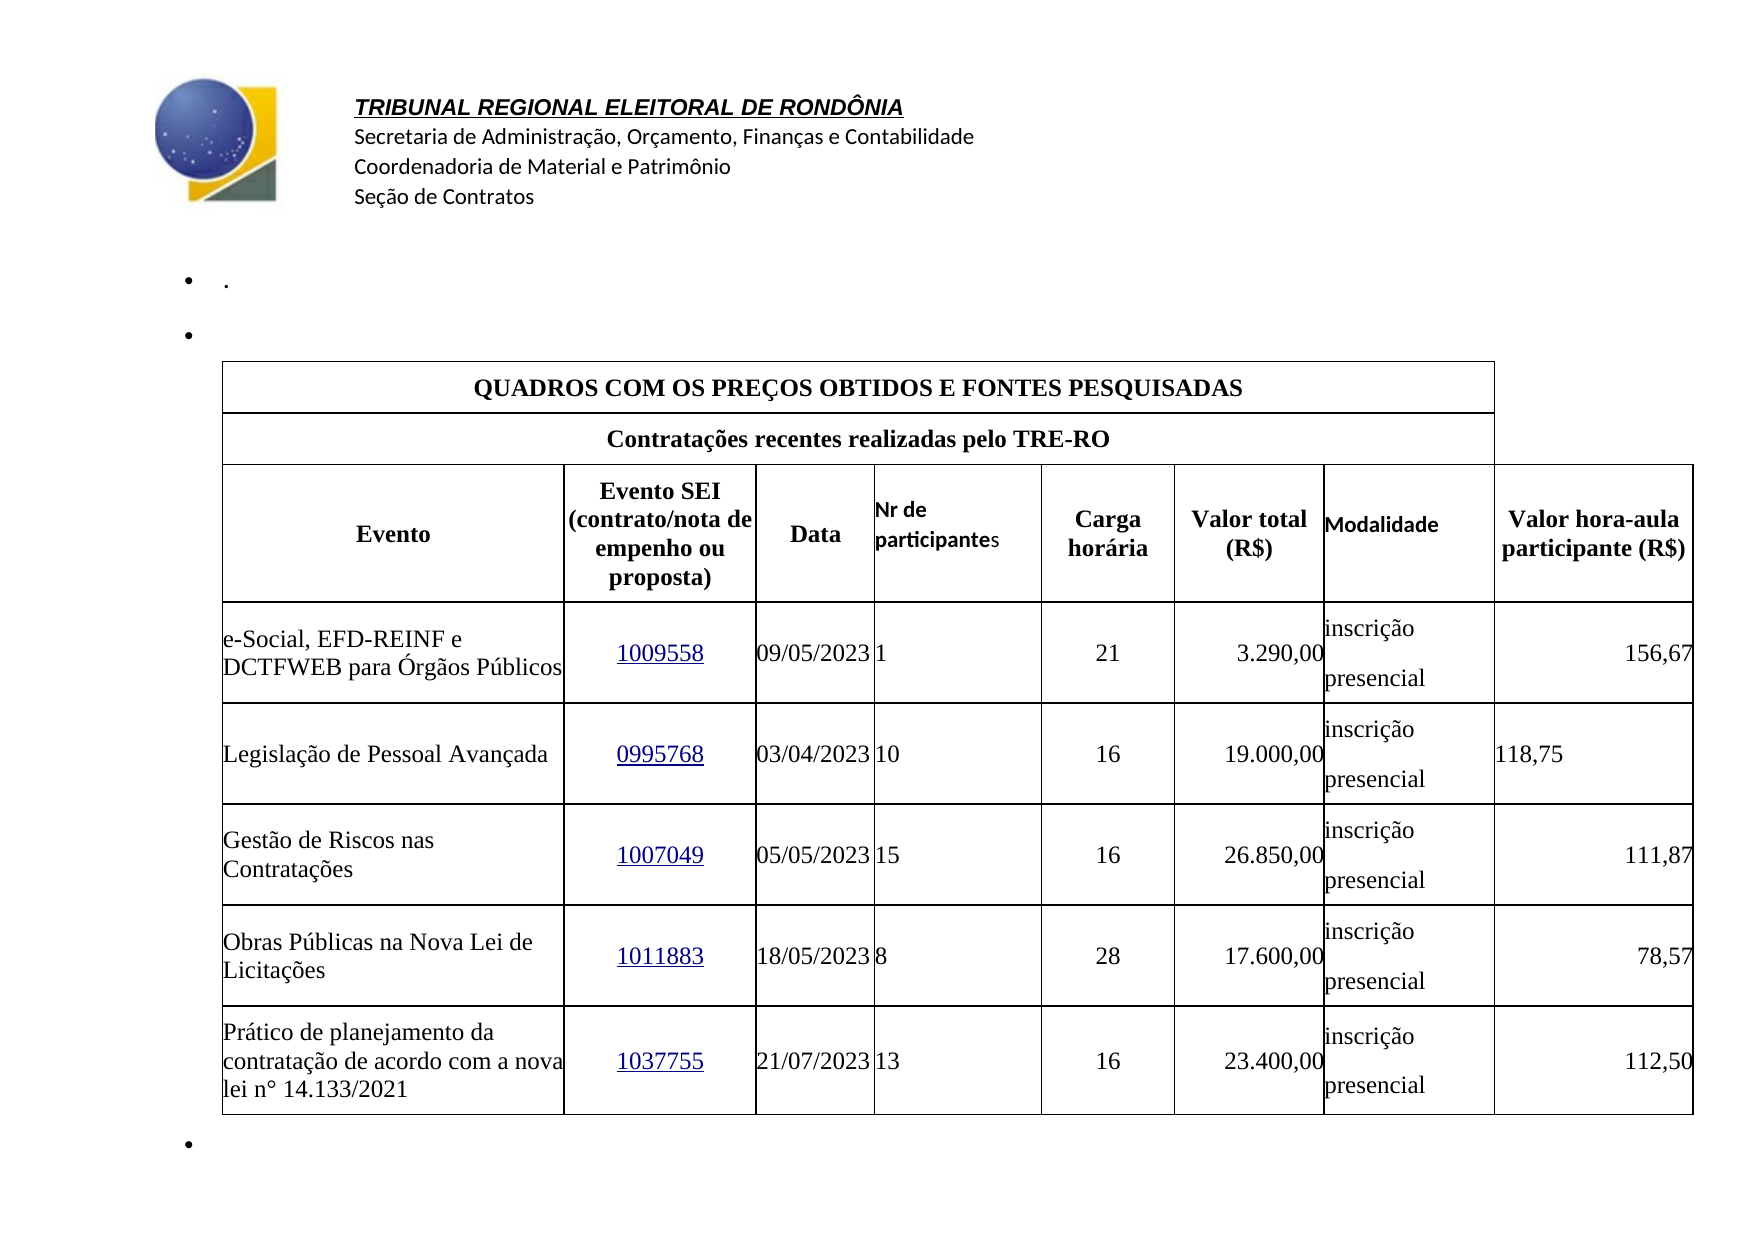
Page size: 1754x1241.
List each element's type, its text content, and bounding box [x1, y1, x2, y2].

table_cell 3.290,00 [1175, 603, 1323, 702]
table_cell Legislação de Pessoal Avançada [223, 704, 563, 803]
table_cell Nr de participantes [875, 465, 1041, 601]
table_cell 05/05/2023 [757, 805, 874, 904]
table_cell Data [757, 465, 874, 601]
list . [185, 261, 1606, 295]
table_cell 16 [1042, 1007, 1174, 1114]
table_cell inscrição presencial [1325, 603, 1494, 702]
table_cell [1495, 412, 1693, 463]
table_cell Gestão de Riscos nas Contratações [223, 805, 563, 904]
table_cell inscrição presencial [1325, 704, 1494, 803]
table_cell 26.850,00 [1175, 805, 1323, 904]
table_cell inscrição presencial [1325, 805, 1494, 904]
table_cell 78,57 [1495, 906, 1692, 1005]
table_cell Valor hora-aula participante (R$) [1495, 465, 1692, 601]
table_cell Evento [223, 465, 563, 601]
table_cell Modalidade [1325, 465, 1494, 601]
table_header [1495, 361, 1693, 412]
table_cell 16 [1042, 805, 1174, 904]
table_cell Evento SEI (contrato/nota de empenho ou proposta) [565, 465, 755, 601]
table_cell Obras Públicas na Nova Lei de Licitações [223, 906, 563, 1005]
table_cell 21 [1042, 603, 1174, 702]
table_cell 1011883 [565, 906, 755, 1005]
table_cell 112,50 [1495, 1007, 1692, 1114]
table_cell 23.400,00 [1175, 1007, 1323, 1114]
table_cell 19.000,00 [1175, 704, 1323, 803]
table_cell 1037755 [565, 1007, 755, 1114]
table_cell 118,75 [1495, 704, 1692, 803]
table_cell 1 [875, 603, 1041, 702]
table_cell inscrição presencial [1325, 906, 1494, 1005]
table_header QUADROS COM OS PREÇOS OBTIDOS E FONTES PESQUISADAS [223, 362, 1494, 412]
table_cell 8 [875, 906, 1041, 1005]
table_cell inscrição presencial [1325, 1007, 1494, 1114]
table_cell 03/04/2023 [757, 704, 874, 803]
table_cell 10 [875, 704, 1041, 803]
table_cell Prático de planejamento da contratação de acordo com a nova lei n° 14.133/2021 [223, 1007, 563, 1114]
table_cell 21/07/2023 [757, 1007, 874, 1114]
table_cell 156,67 [1495, 603, 1692, 702]
table_cell 16 [1042, 704, 1174, 803]
table_cell 15 [875, 805, 1041, 904]
table_cell 111,87 [1495, 805, 1692, 904]
table_cell 0995768 [565, 704, 755, 803]
table_cell 13 [875, 1007, 1041, 1114]
table_cell 1009558 [565, 603, 755, 702]
table_cell 18/05/2023 [757, 906, 874, 1005]
table_cell 09/05/2023 [757, 603, 874, 702]
table_cell Valor total (R$) [1175, 465, 1323, 601]
table_cell 1007049 [565, 805, 755, 904]
table_cell Carga horária [1042, 465, 1174, 601]
table_cell 28 [1042, 906, 1174, 1005]
table_cell 17.600,00 [1175, 906, 1323, 1005]
table_cell e-Social, EFD-REINF e DCTFWEB para Órgãos Públicos [223, 603, 563, 702]
table_cell Contratações recentes realizadas pelo TRE-RO [223, 414, 1494, 463]
